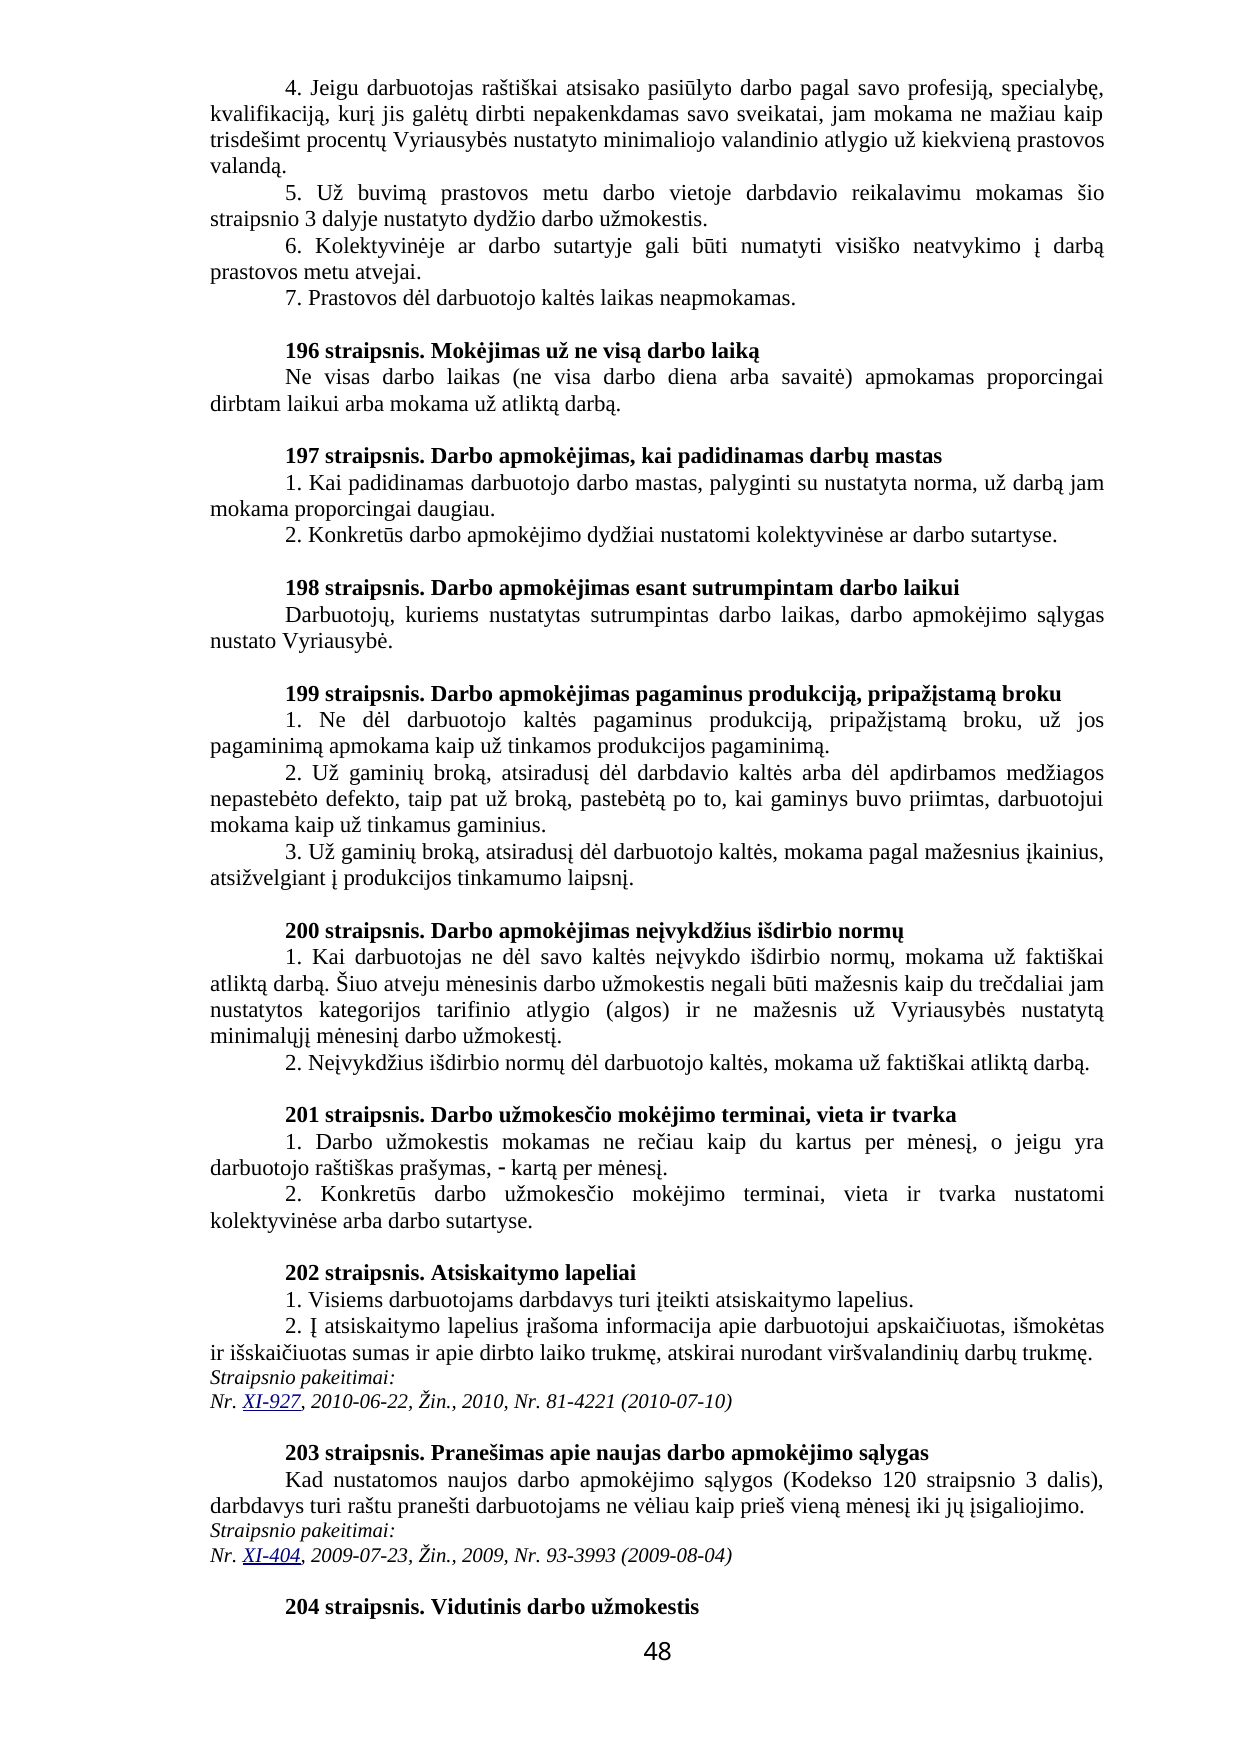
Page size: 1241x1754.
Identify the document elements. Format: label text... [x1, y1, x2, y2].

text 1. Ne dėl darbuotojo kaltės pagaminus produkciją, pripažįstamą broku, už jos pagaminimą apmokama kaip už tinkamos produkcijos pagaminimą. [210, 706, 1106, 759]
text Nr. XI-927, 2010-06-22, Žin., 2010, Nr. 81-4221 (2010-07-10) [210, 1389, 1106, 1413]
text 7. Prastovos dėl darbuotojo kaltės laikas neapmokamas. [210, 284, 1106, 311]
text 2. Už gaminių broką, atsiradusį dėl darbdavio kaltės arba dėl apdirbamos medžiagos nepastebėto defekto, taip pat už broką, pastebėtą po to, kai gaminys buvo priimtas, darbuotojui mokama kaip už tinkamus gaminius. [210, 759, 1106, 838]
text 1. Kai darbuotojas ne dėl savo kaltės neįvykdo išdirbio normų, mokama už faktiškai atliktą darbą. Šiuo atveju mėnesinis darbo užmokestis negali būti mažesnis kaip du trečdaliai jam nustatytos kategorijos tarifinio atlygio (algos) ir ne mažesnis už Vyriausybės nustatytą minimalųjį mėnesinį darbo užmokestį. [210, 943, 1106, 1049]
text 2. Konkretūs darbo užmokesčio mokėjimo terminai, vieta ir tvarka nustatomi kolektyvinėse arba darbo sutartyse. [210, 1180, 1106, 1233]
text 199 straipsnis. Darbo apmokėjimas pagaminus produkciją, pripažįstamą broku [285, 680, 1106, 706]
text 201 straipsnis. Darbo užmokesčio mokėjimo terminai, vieta ir tvarka [210, 1101, 1106, 1128]
text Kad nustatomos naujos darbo apmokėjimo sąlygos (Kodekso 120 straipsnio 3 dalis), darbdavys turi raštu pranešti darbuotojams ne vėliau kaip prieš vieną mėnesį iki jų įsigaliojimo. [210, 1466, 1106, 1518]
text Straipsnio pakeitimai: [210, 1365, 1106, 1389]
text Straipsnio pakeitimai: [210, 1518, 1106, 1542]
text 5. Už buvimą prastovos metu darbo vietoje darbdavio reikalavimu mokamas šio straipsnio 3 dalyje nustatyto dydžio darbo užmokestis. [210, 179, 1106, 232]
text 1. Kai padidinamas darbuotojo darbo mastas, palyginti su nustatyta norma, už darbą jam mokama proporcingai daugiau. [210, 469, 1106, 522]
text Ne visas darbo laikas (ne visa darbo diena arba savaitė) apmokamas proporcingai dirbtam laikui arba mokama už atliktą darbą. [210, 363, 1106, 416]
text 6. Kolektyvinėje ar darbo sutartyje gali būti numatyti visiško neatvykimo į darbą prastovos metu atvejai. [210, 232, 1106, 284]
text 2. Į atsiskaitymo lapelius įrašoma informacija apie darbuotojui apskaičiuotas, išmokėtas ir išskaičiuotas sumas ir apie dirbto laiko trukmę, atskirai nurodant viršvalandinių darbų trukmę. [210, 1312, 1106, 1365]
text Nr. XI-404, 2009-07-23, Žin., 2009, Nr. 93-3993 (2009-08-04) [210, 1542, 1106, 1567]
text 196 straipsnis. Mokėjimas už ne visą darbo laiką [210, 337, 1106, 363]
text 204 straipsnis. Vidutinis darbo užmokestis [210, 1593, 1106, 1619]
text 200 straipsnis. Darbo apmokėjimas neįvykdžius išdirbio normų [210, 917, 1106, 943]
text 2. Neįvykdžius išdirbio normų dėl darbuotojo kaltės, mokama už faktiškai atliktą darbą. [210, 1049, 1106, 1075]
text 197 straipsnis. Darbo apmokėjimas, kai padidinamas darbų mastas [210, 442, 1106, 469]
text 4. Jeigu darbuotojas raštiškai atsisako pasiūlyto darbo pagal savo profesiją, specialybę, kvalifikaciją, kurį jis galėtų dirbti nepakenkdamas savo sveikatai, jam mokama ne mažiau kaip trisdešimt procentų Vyriausybės nustatyto minimaliojo valandinio atlygio už kiekvieną prastovos valandą. [210, 73, 1106, 179]
text 203 straipsnis. Pranešimas apie naujas darbo apmokėjimo sąlygas [210, 1439, 1106, 1466]
text 198 straipsnis. Darbo apmokėjimas esant sutrumpintam darbo laikui [210, 574, 1106, 601]
text 2. Konkretūs darbo apmokėjimo dydžiai nustatomi kolektyvinėse ar darbo sutartyse. [210, 522, 1106, 548]
text 1. Visiems darbuotojams darbdavys turi įteikti atsiskaitymo lapelius. [210, 1286, 1106, 1312]
text 1. Darbo užmokestis mokamas ne rečiau kaip du kartus per mėnesį, o jeigu yra darbuotojo raštiškas prašymas,  kartą per mėnesį. [210, 1128, 1106, 1180]
text Darbuotojų, kuriems nustatytas sutrumpintas darbo laikas, darbo apmokėjimo sąlygas nustato Vyriausybė. [210, 601, 1106, 653]
text 202 straipsnis. Atsiskaitymo lapeliai [210, 1259, 1106, 1286]
text 3. Už gaminių broką, atsiradusį dėl darbuotojo kaltės, mokama pagal mažesnius įkainius, atsižvelgiant į produkcijos tinkamumo laipsnį. [210, 838, 1106, 891]
